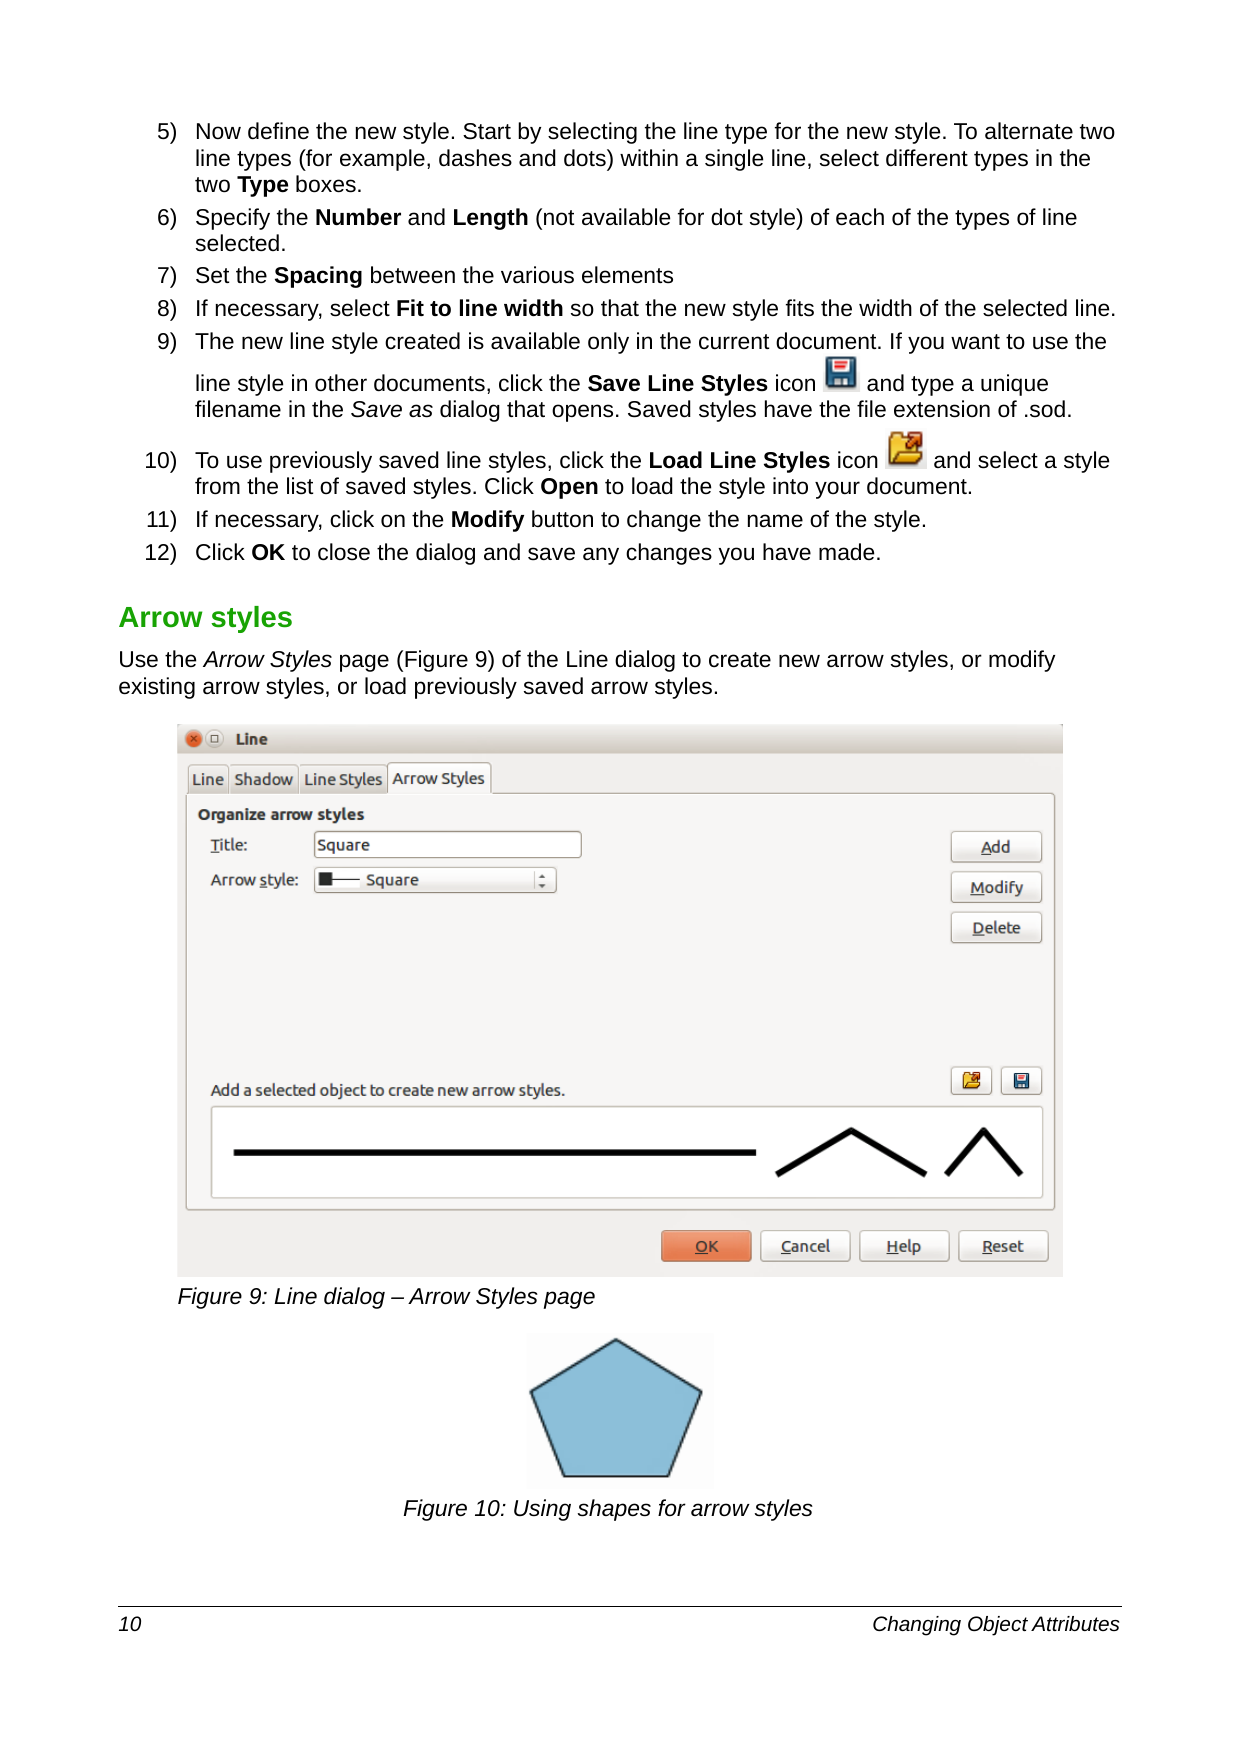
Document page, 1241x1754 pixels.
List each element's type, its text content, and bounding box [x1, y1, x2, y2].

list If necessary, click on the Modify button to change the name of the style. [177, 506, 1122, 532]
picture [822, 353, 861, 392]
subtitle Arrow styles [118, 600, 1122, 634]
picture [177, 724, 1063, 1277]
text Figure 9: Line dialog – Arrow Styles page [177, 1283, 1063, 1309]
list Click OK to close the dialog and save any changes you have made. [177, 538, 1122, 565]
list If necessary, select Fit to line width so that the new style fits the width of the selected line. [177, 295, 1122, 321]
text Use the Arrow Styles page (Figure 9) of the Line dialog to create new arrow styles, or modify existing arrow styles, or load previously saved arrow styles. [118, 646, 1122, 699]
text Figure 10: Using shapes for arrow styles [403, 1495, 837, 1522]
list The new line style created is available only in the current document. If you want to use the line style in other documents, click the Save Line Styles icon and type a unique filename in the Save as dialog that opens. Saved styles have the file extension of .sod. [177, 328, 1122, 423]
picture [526, 1333, 714, 1489]
list Specify the Number and Length (not available for dot style) of each of the types of line selected. [177, 203, 1122, 256]
list To use previously saved line styles, click the Load Line Styles icon and select a style from the list of saved styles. Click Open to load the style into your document. [177, 429, 1122, 500]
list Set the Spacing between the various elements [177, 262, 1122, 289]
picture [885, 428, 927, 469]
list Now define the new style. Start by selecting the line type for the new style. To alternate two line types (for example, dashes and dots) within a single line, select different types in the two Type boxes. [177, 118, 1122, 197]
